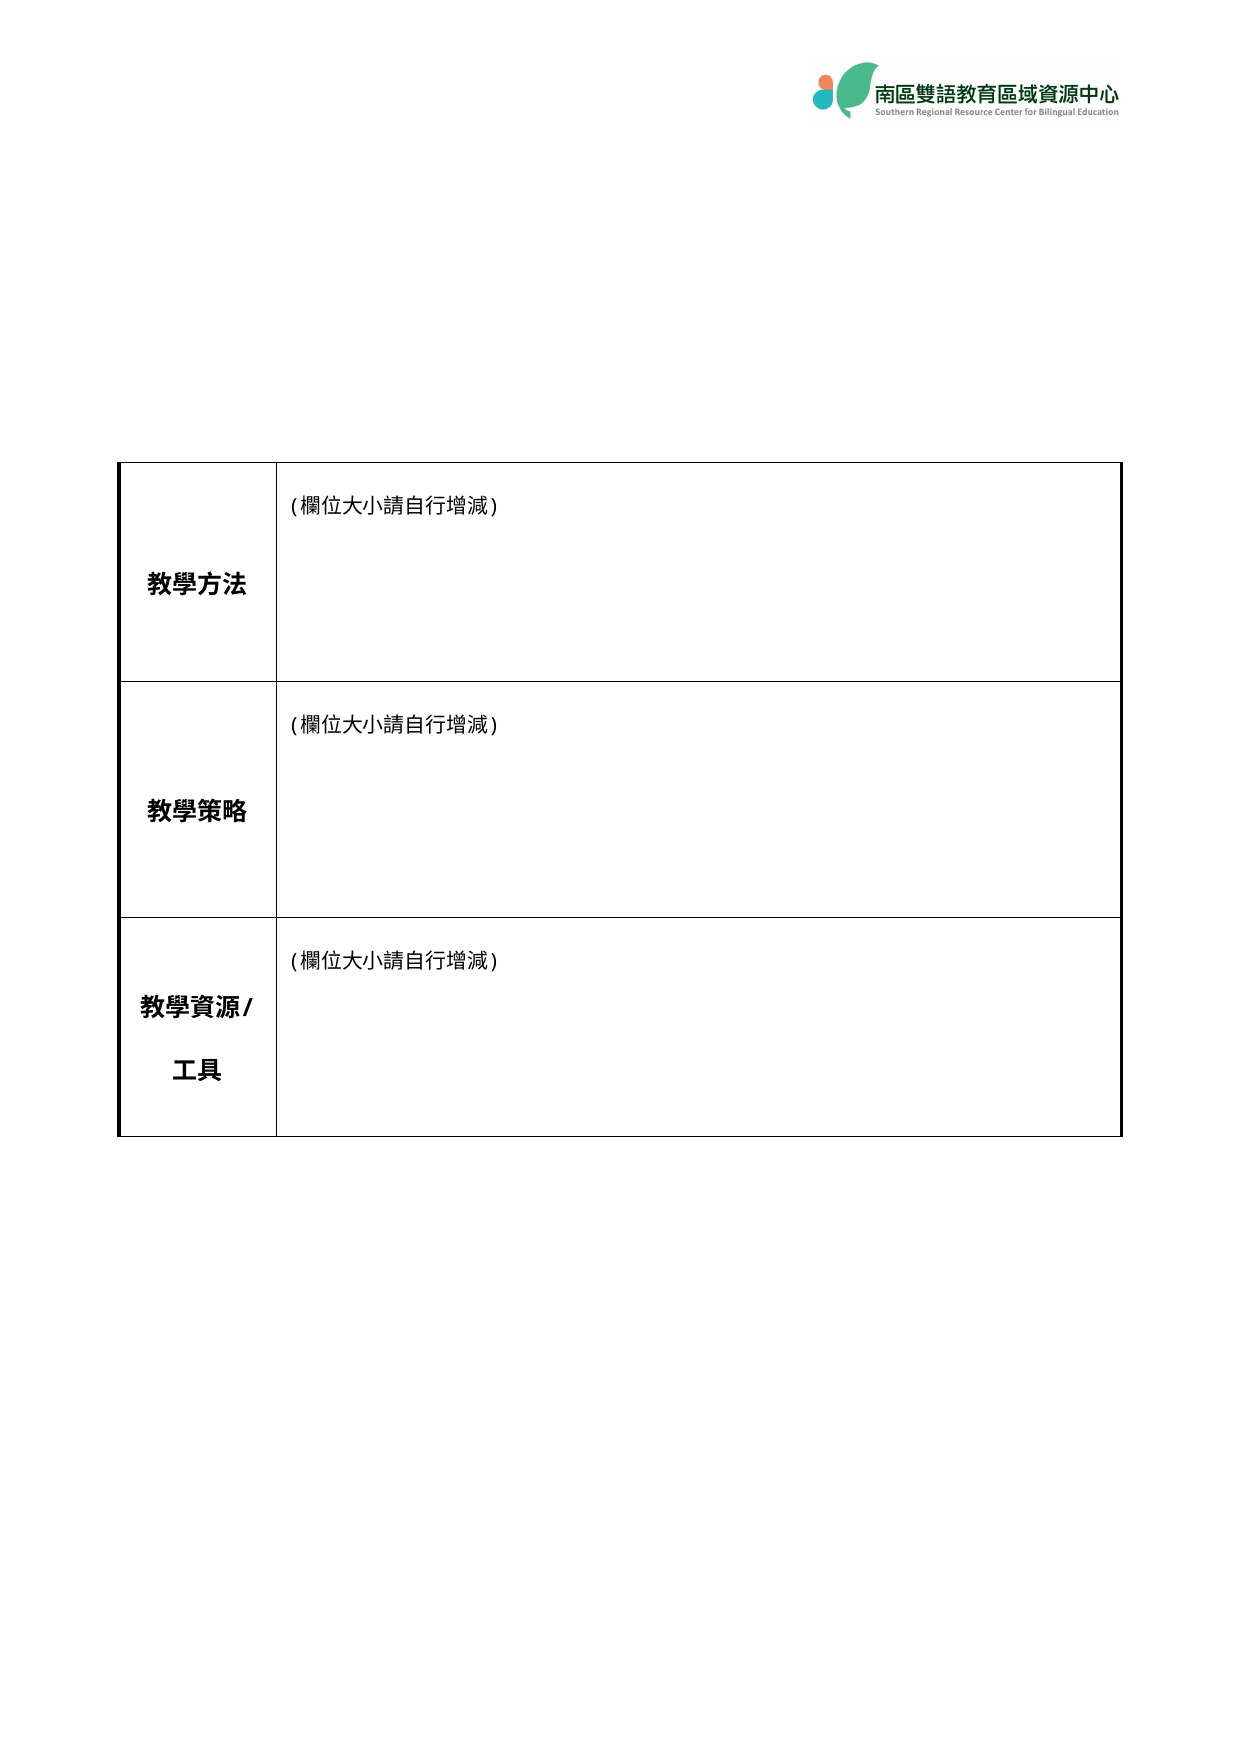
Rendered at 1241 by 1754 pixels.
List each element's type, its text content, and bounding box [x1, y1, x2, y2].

table_cell 教學策略 [121, 682, 276, 917]
table_cell (欄位大小請自行增減) [277, 463, 1120, 681]
table_cell 教學資源/工具 [121, 918, 276, 1136]
table_cell 教學方法 [121, 463, 276, 681]
table_cell (欄位大小請自行增減) [277, 918, 1120, 1136]
table_cell (欄位大小請自行增減) [277, 682, 1120, 917]
